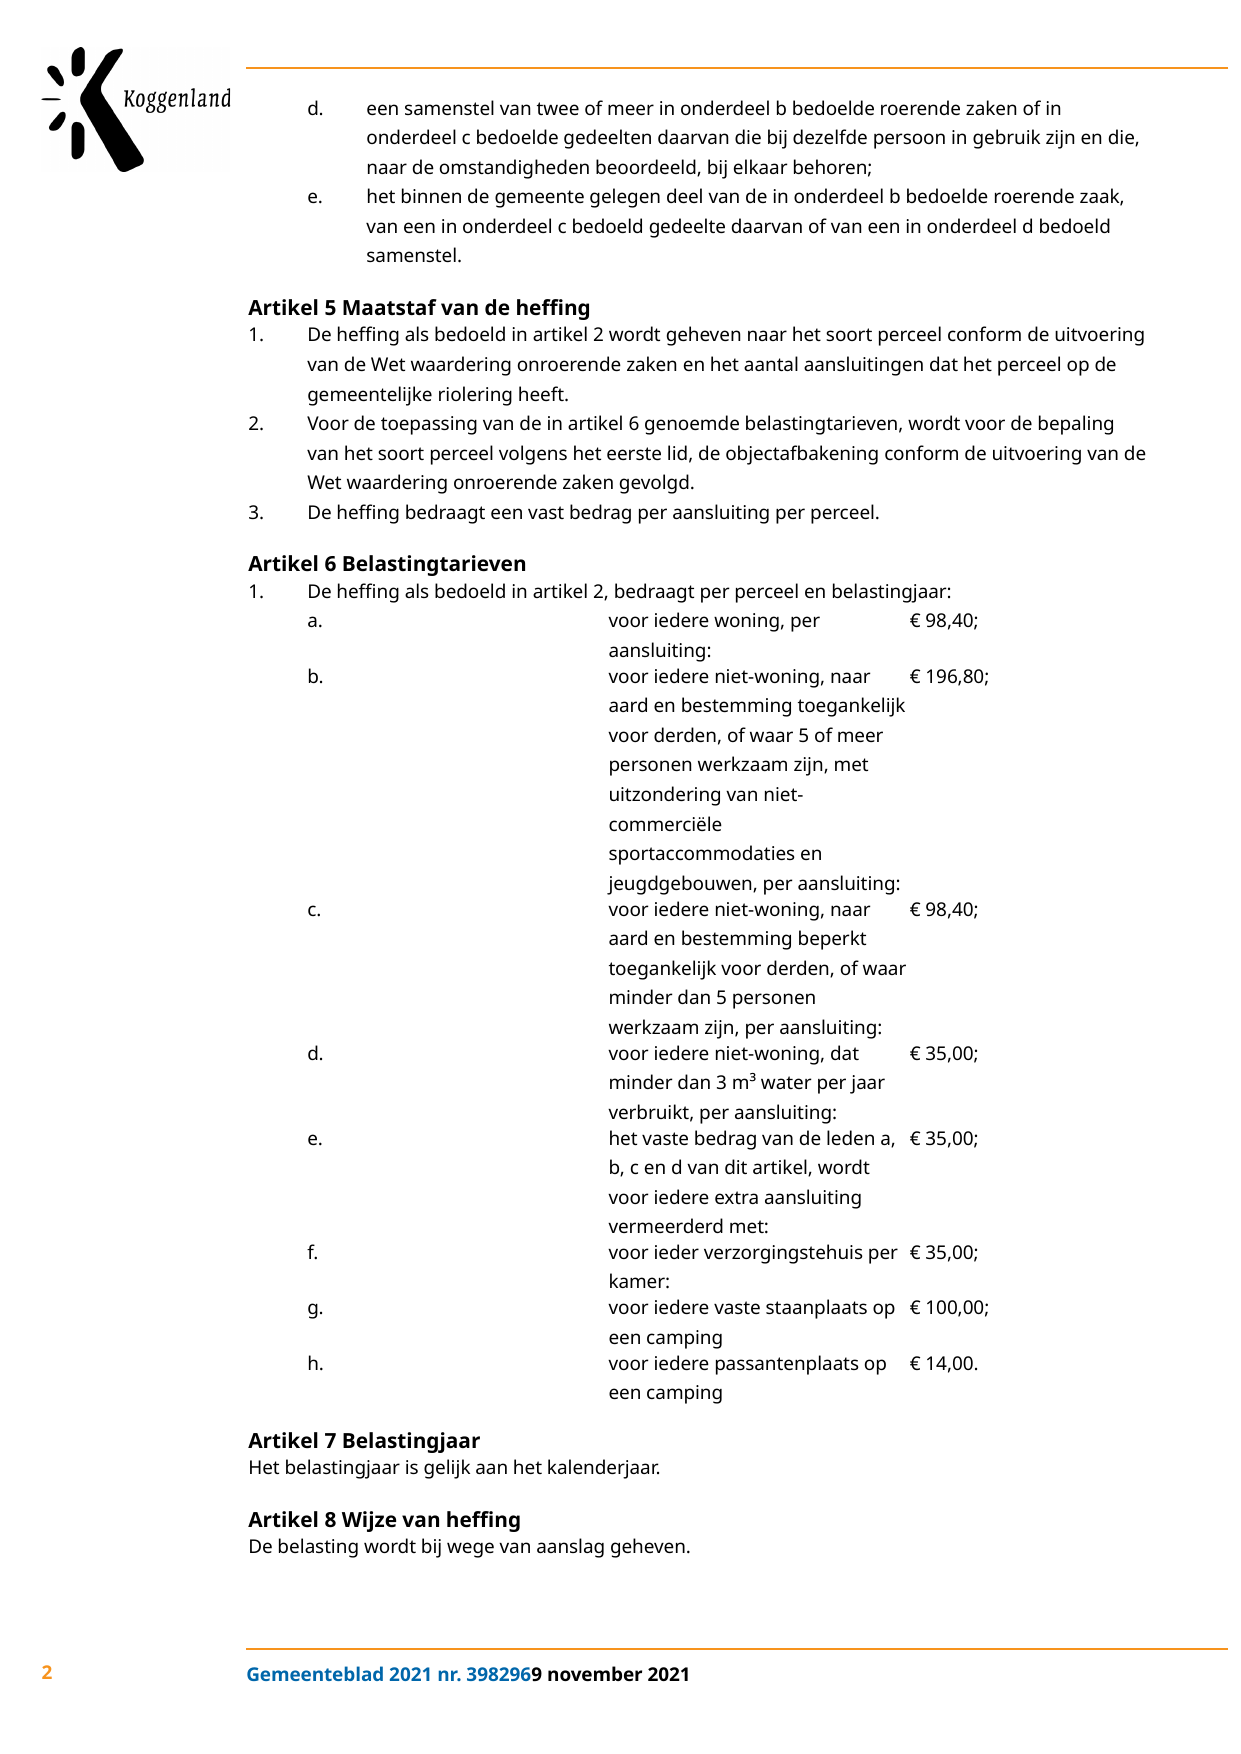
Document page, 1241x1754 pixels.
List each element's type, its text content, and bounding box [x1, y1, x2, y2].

list De heffing bedraagt een vast bedrag per aansluiting per perceel. [248, 499, 1152, 525]
table_cell € 98,40; [910, 896, 1211, 1040]
text Het belastingjaar is gelijk aan het kalenderjaar. [248, 1454, 1152, 1480]
table_cell € 35,00; [910, 1125, 1211, 1239]
table_cell € 100,00; [910, 1295, 1211, 1350]
list De heffing als bedoeld in artikel 2 wordt geheven naar het soort perceel conform de uitvoering van de Wet waardering onroerende zaken en het aantal aansluitingen dat het perceel op de gemeentelijke riolering heeft. [248, 322, 1152, 406]
table_cell f. [307, 1239, 608, 1294]
table_header voor iedere woning, per aansluiting: [608, 608, 909, 663]
table_cell voor iedere niet-woning, dat minder dan 3 m³ water per jaar verbruikt, per aansluiting: [608, 1040, 909, 1125]
table_cell b. [307, 663, 608, 896]
table_cell € 14,00. [910, 1350, 1211, 1405]
table_cell € 35,00; [910, 1040, 1211, 1125]
text Artikel 5 Maatstaf van de heffing [248, 293, 1152, 322]
text Artikel 7 Belastingjaar [248, 1426, 1152, 1454]
table_cell het vaste bedrag van de leden a, b, c en d van dit artikel, wordt voor iedere extra aansluiting vermeerderd met: [608, 1125, 909, 1239]
list De heffing als bedoeld in artikel 2, bedraagt per perceel en belastingjaar: [248, 578, 1152, 604]
table_cell € 196,80; [910, 663, 1211, 896]
table_cell voor iedere niet-woning, naar aard en bestemming beperkt toegankelijk voor derden, of waar minder dan 5 personen werkzaam zijn, per aansluiting: [608, 896, 909, 1040]
picture [41, 47, 231, 172]
table_cell d. [307, 1040, 608, 1125]
text Artikel 8 Wijze van heffing [248, 1505, 1152, 1533]
table_cell € 35,00; [910, 1239, 1211, 1294]
text Artikel 6 Belastingtarieven [248, 549, 1152, 578]
table_cell c. [307, 896, 608, 1040]
table_cell h. [307, 1350, 608, 1405]
text De belasting wordt bij wege van aanslag geheven. [248, 1533, 1152, 1559]
list een samenstel van twee of meer in onderdeel b bedoelde roerende zaken of in onderdeel c bedoelde gedeelten daarvan die bij dezelfde persoon in gebruik zijn en die, naar de omstandigheden beoordeeld, bij elkaar behoren; [307, 95, 1152, 180]
table_cell e. [307, 1125, 608, 1239]
table_header € 98,40; [910, 608, 1211, 663]
table_cell voor iedere niet-woning, naar aard en bestemming toegankelijk voor derden, of waar 5 of meer personen werkzaam zijn, met uitzondering van niet-commerciële sportaccommodaties en jeugdgebouwen, per aansluiting: [608, 663, 909, 896]
table_cell voor iedere passantenplaats op een camping [608, 1350, 909, 1405]
table_cell voor ieder verzorgingstehuis per kamer: [608, 1239, 909, 1294]
table_cell voor iedere vaste staanplaats op een camping [608, 1295, 909, 1350]
list het binnen de gemeente gelegen deel van de in onderdeel b bedoelde roerende zaak, van een in onderdeel c bedoeld gedeelte daarvan of van een in onderdeel d bedoeld samenstel. [307, 183, 1152, 268]
table_header a. [307, 608, 608, 663]
table_cell g. [307, 1295, 608, 1350]
list Voor de toepassing van de in artikel 6 genoemde belastingtarieven, wordt voor de bepaling van het soort perceel volgens het eerste lid, de objectafbakening conform de uitvoering van de Wet waardering onroerende zaken gevolgd. [248, 410, 1152, 495]
